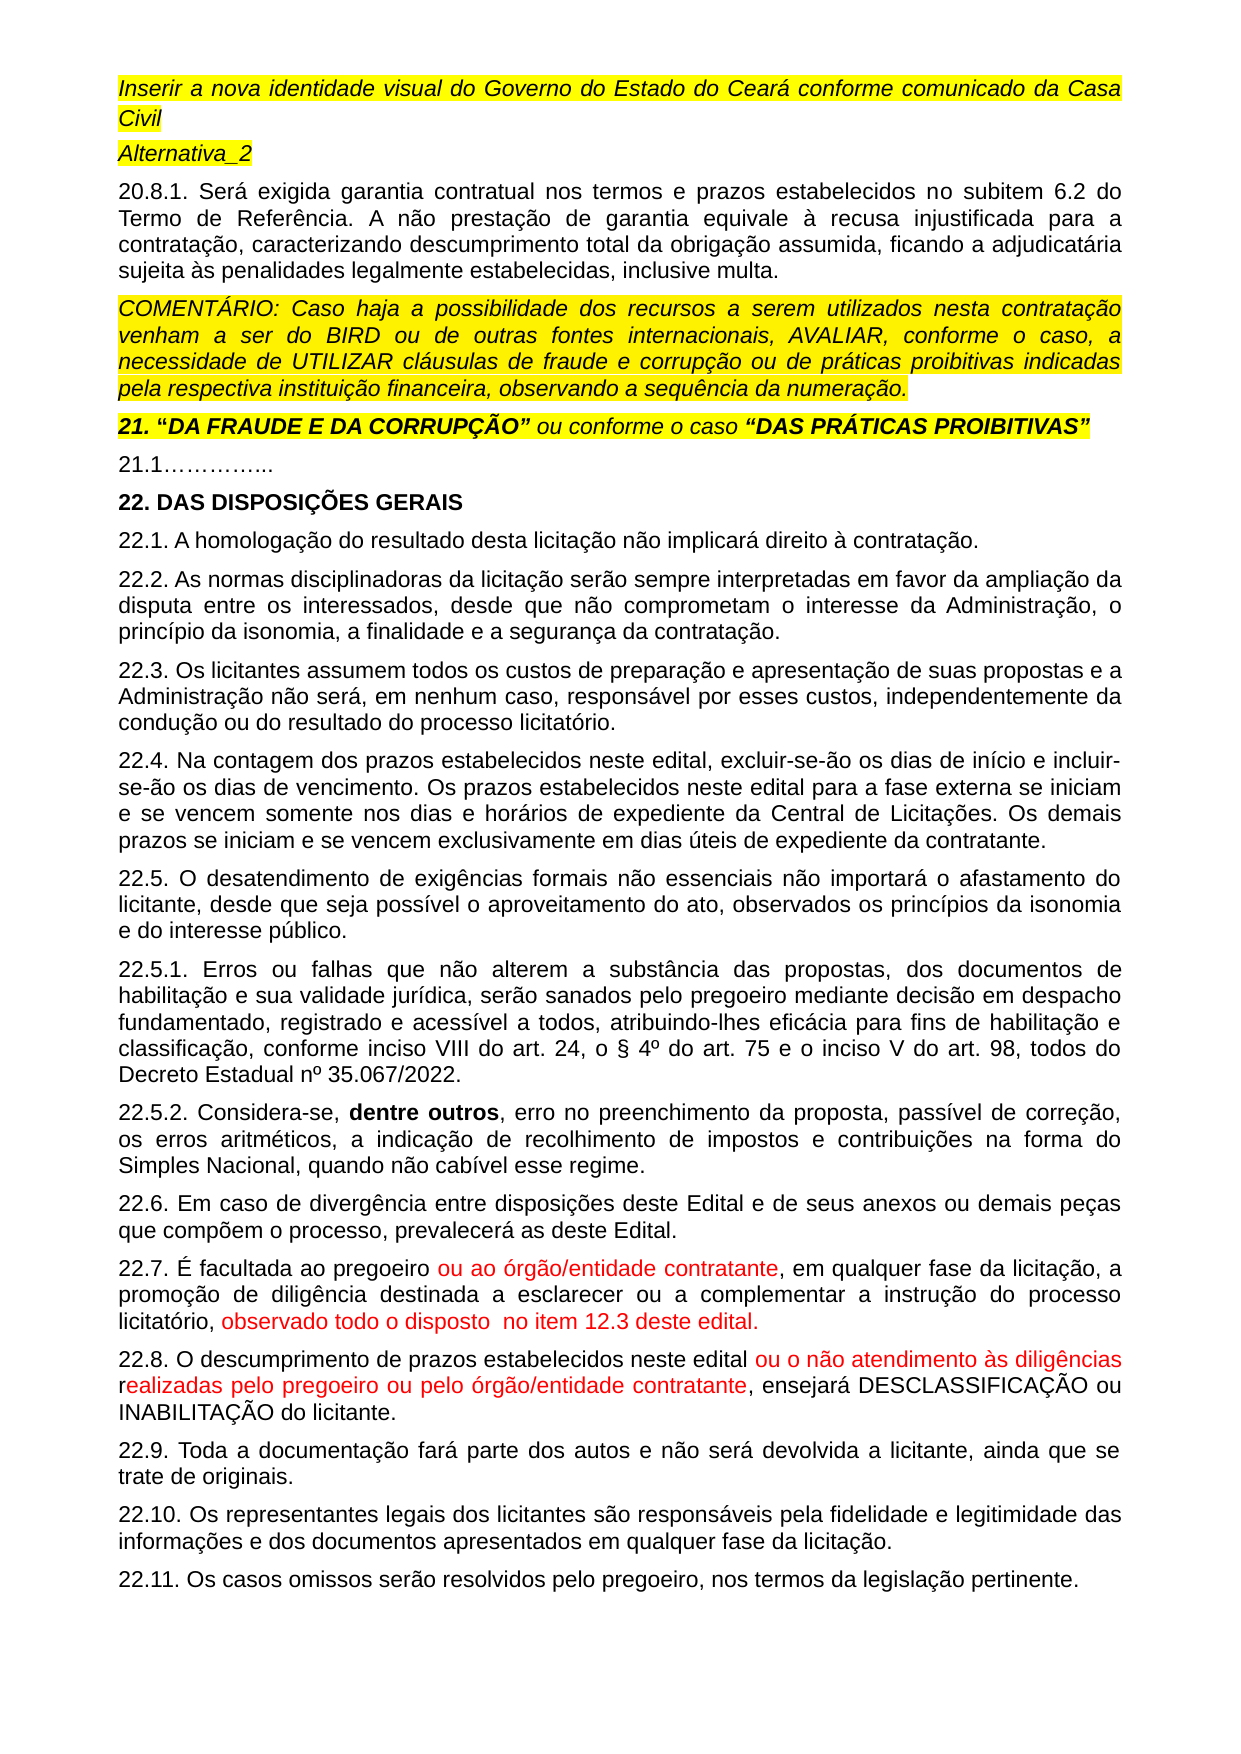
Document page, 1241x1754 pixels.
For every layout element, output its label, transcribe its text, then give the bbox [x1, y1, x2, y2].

text 22.4. Na contagem dos prazos estabelecidos neste edital, excluir-se-ão os dias de início e incluir-se-ão os dias de vencimento. Os prazos estabelecidos neste edital para a fase externa se iniciam e se vencem somente nos dias e horários de expediente da Central de Licitações. Os demais prazos se iniciam e se vencem exclusivamente em dias úteis de expediente da contratante. [118, 747, 1122, 853]
text Alternativa_2 [118, 140, 1122, 166]
text 22.5.2. Considera-se, dentre outros, erro no preenchimento da proposta, passível de correção, os erros aritméticos, a indicação de recolhimento de impostos e contribuições na forma do Simples Nacional, quando não cabível esse regime. [118, 1099, 1122, 1178]
text 22.8. O descumprimento de prazos estabelecidos neste edital ou o não atendimento às diligências realizadas pelo pregoeiro ou pelo órgão/entidade contratante, ensejará DESCLASSIFICAÇÃO ou INABILITAÇÃO do licitante. [118, 1346, 1122, 1425]
text 22.7. É facultada ao pregoeiro ou ao órgão/entidade contratante, em qualquer fase da licitação, a promoção de diligência destinada a esclarecer ou a complementar a instrução do processo licitatório, observado todo o disposto no item 12.3 deste edital. [118, 1255, 1122, 1334]
text 21. “DA FRAUDE E DA CORRUPÇÃO” ou conforme o caso “DAS PRÁTICAS PROIBITIVAS” [118, 413, 1122, 439]
text 22.5.1. Erros ou falhas que não alterem a substância das propostas, dos documentos de habilitação e sua validade jurídica, serão sanados pelo pregoeiro mediante decisão em despacho fundamentado, registrado e acessível a todos, atribuindo-lhes eficácia para fins de habilitação e classificação, conforme inciso VIII do art. 24, o § 4º do art. 75 e o inciso V do art. 98, todos do Decreto Estadual nº 35.067/2022. [118, 956, 1122, 1087]
text 22.3. Os licitantes assumem todos os custos de preparação e apresentação de suas propostas e a Administração não será, em nenhum caso, responsável por esses custos, independentemente da condução ou do resultado do processo licitatório. [118, 657, 1122, 736]
text 22. DAS DISPOSIÇÕES GERAIS [118, 489, 1122, 516]
text 22.1. A homologação do resultado desta licitação não implicará direito à contratação. [118, 527, 1122, 554]
text 20.8.1. Será exigida garantia contratual nos termos e prazos estabelecidos no subitem 6.2 do Termo de Referência. A não prestação de garantia equivale à recusa injustificada para a contratação, caracterizando descumprimento total da obrigação assumida, ficando a adjudicatária sujeita às penalidades legalmente estabelecidas, inclusive multa. [118, 178, 1122, 283]
text 22.2. As normas disciplinadoras da licitação serão sempre interpretadas em favor da ampliação da disputa entre os interessados, desde que não comprometam o interesse da Administração, o princípio da isonomia, a finalidade e a segurança da contratação. [118, 566, 1122, 645]
text 22.5. O desatendimento de exigências formais não essenciais não importará o afastamento do licitante, desde que seja possível o aproveitamento do ato, observados os princípios da isonomia e do interesse público. [118, 865, 1122, 944]
text COMENTÁRIO: Caso haja a possibilidade dos recursos a serem utilizados nesta contratação venham a ser do BIRD ou de outras fontes internacionais, AVALIAR, conforme o caso, a necessidade de UTILIZAR cláusulas de fraude e corrupção ou de práticas proibitivas indicadas pela respectiva instituição financeira, observando a sequência da numeração. [118, 295, 1122, 401]
text 22.6. Em caso de divergência entre disposições deste Edital e de seus anexos ou demais peças que compõem o processo, prevalecerá as deste Edital. [118, 1190, 1122, 1243]
text 21.1…………... [118, 451, 1122, 477]
text 22.11. Os casos omissos serão resolvidos pelo pregoeiro, nos termos da legislação pertinente. [118, 1566, 1122, 1592]
text 22.10. Os representantes legais dos licitantes são responsáveis pela fidelidade e legitimidade das informações e dos documentos apresentados em qualquer fase da licitação. [118, 1501, 1122, 1554]
text 22.9. Toda a documentação fará parte dos autos e não será devolvida a licitante, ainda que se trate de originais. [118, 1437, 1122, 1489]
